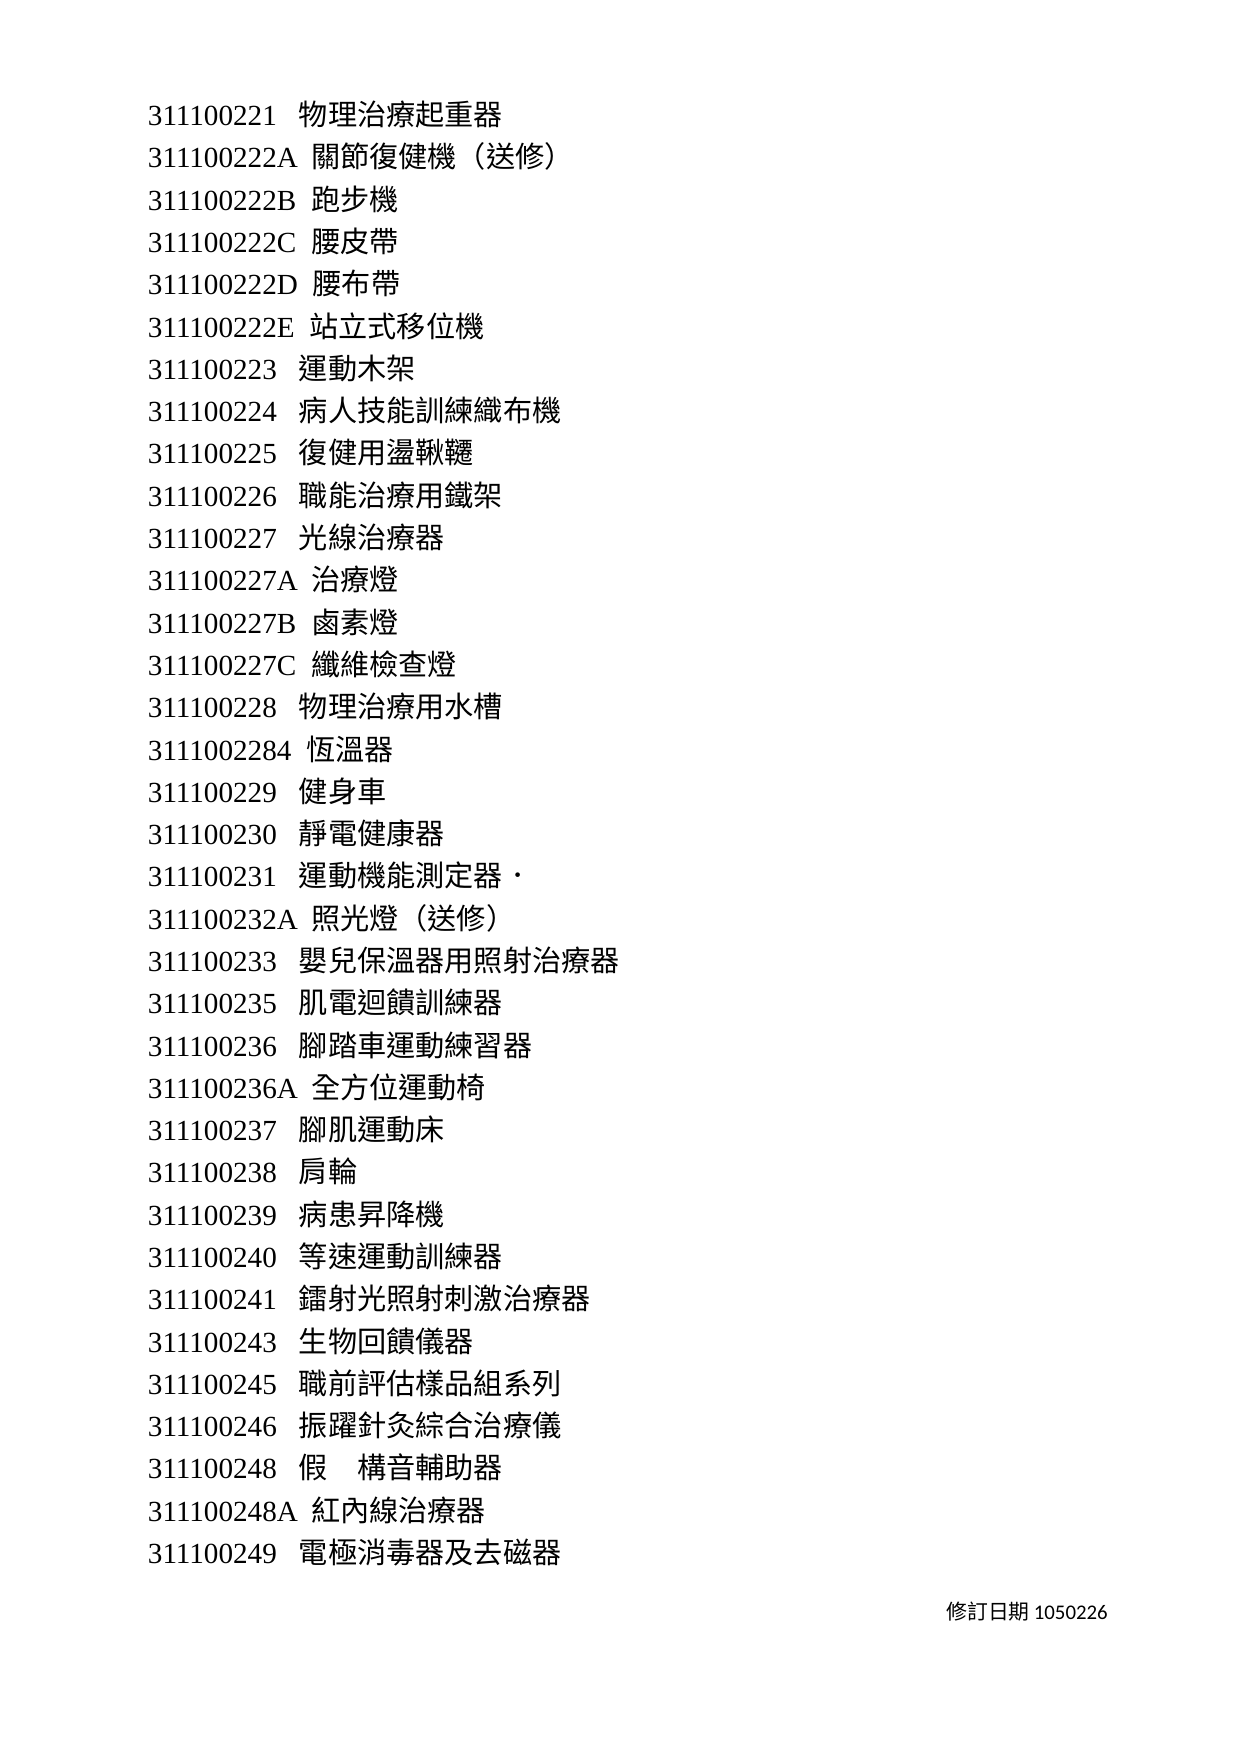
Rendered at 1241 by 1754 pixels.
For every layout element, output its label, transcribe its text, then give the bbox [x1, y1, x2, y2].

text 311100222A 關節復健機（送修） [148, 134, 1107, 176]
text 311100223 運動木架 [148, 346, 1107, 388]
text 311100235 肌電迴饋訓練器 [148, 980, 1107, 1022]
text 311100241 鐳射光照射刺激治療器 [148, 1276, 1107, 1318]
text 311100227C 纖維檢查燈 [148, 642, 1107, 684]
text 311100232A 照光燈（送修） [148, 895, 1107, 938]
text 311100245 職前評估樣品組系列 [148, 1361, 1107, 1403]
text 311100231 運動機能測定器． [148, 853, 1107, 895]
text 311100240 等速運動訓練器 [148, 1234, 1107, 1276]
text 311100229 健身車 [148, 768, 1107, 811]
text 3111002284 恆溫器 [148, 726, 1107, 768]
text 311100221 物理治療起重器 [148, 92, 1107, 134]
text 311100236A 全方位運動椅 [148, 1064, 1107, 1107]
text 311100248A 紅內線治療器 [148, 1487, 1107, 1530]
text 311100222E 站立式移位機 [148, 303, 1107, 346]
text 311100228 物理治療用水槽 [148, 684, 1107, 726]
text 311100236 腳踏車運動練習器 [148, 1022, 1107, 1064]
text 311100226 職能治療用鐵架 [148, 472, 1107, 515]
text 311100233 嬰兒保溫器用照射治療器 [148, 938, 1107, 980]
text 311100227B 鹵素燈 [148, 599, 1107, 642]
text 311100243 生物回饋儀器 [148, 1318, 1107, 1361]
text 311100237 腳肌運動床 [148, 1107, 1107, 1149]
text 311100248 假 構音輔助器 [148, 1445, 1107, 1487]
text 311100227A 治療燈 [148, 557, 1107, 599]
text 311100227 光線治療器 [148, 515, 1107, 557]
text 311100225 復健用盪鞦韆 [148, 430, 1107, 472]
text 311100224 病人技能訓練織布機 [148, 388, 1107, 430]
text 311100246 振躍針灸綜合治療儀 [148, 1403, 1107, 1445]
text 311100238 肩輪 [148, 1149, 1107, 1191]
text 311100239 病患昇降機 [148, 1191, 1107, 1234]
text 311100249 電極消毒器及去磁器 [148, 1530, 1107, 1572]
text 311100222C 腰皮帶 [148, 219, 1107, 261]
text 311100222D 腰布帶 [148, 261, 1107, 303]
text 311100222B 跑步機 [148, 176, 1107, 219]
text 311100230 靜電健康器 [148, 811, 1107, 853]
